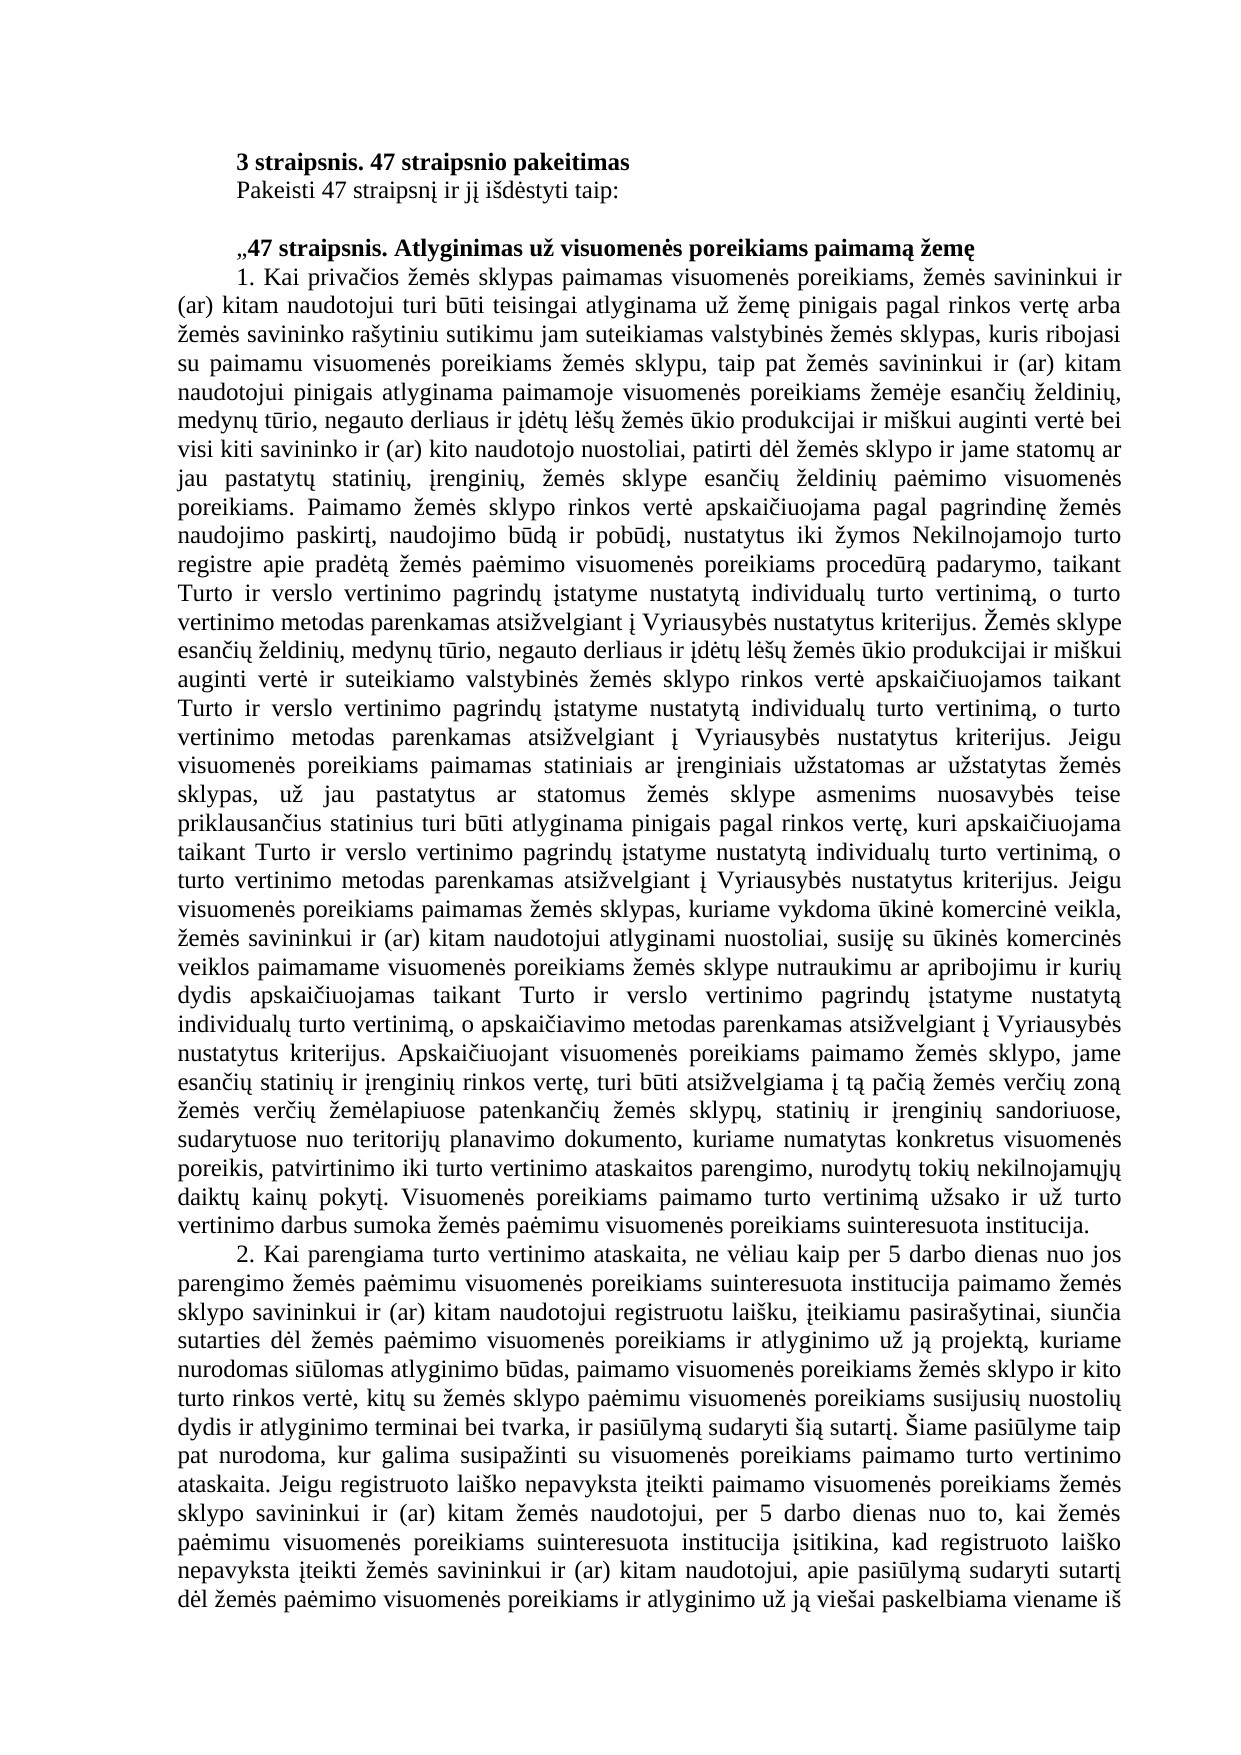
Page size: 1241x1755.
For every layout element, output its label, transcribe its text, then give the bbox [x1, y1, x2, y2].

text 2. Kai parengiama turto vertinimo ataskaita, ne vėliau kaip per 5 darbo dienas nuo jos parengimo žemės paėmimu visuomenės poreikiams suinteresuota institucija paimamo žemės sklypo savininkui ir (ar) kitam naudotojui registruotu laišku, įteikiamu pasirašytinai, siunčia sutarties dėl žemės paėmimo visuomenės poreikiams ir atlyginimo už ją projektą, kuriame nurodomas siūlomas atlyginimo būdas, paimamo visuomenės poreikiams žemės sklypo ir kito turto rinkos vertė, kitų su žemės sklypo paėmimu visuomenės poreikiams susijusių nuostolių dydis ir atlyginimo terminai bei tvarka, ir pasiūlymą sudaryti šią sutartį. Šiame pasiūlyme taip pat nurodoma, kur galima susipažinti su visuomenės poreikiams paimamo turto vertinimo ataskaita. Jeigu registruoto laiško nepavyksta įteikti paimamo visuomenės poreikiams žemės sklypo savininkui ir (ar) kitam žemės naudotojui, per 5 darbo dienas nuo to, kai žemės paėmimu visuomenės poreikiams suinteresuota institucija įsitikina, kad registruoto laiško nepavyksta įteikti žemės savininkui ir (ar) kitam naudotojui, apie pasiūlymą sudaryti sutartį dėl žemės paėmimo visuomenės poreikiams ir atlyginimo už ją viešai paskelbiama viename iš [177, 1239, 1122, 1613]
text Pakeisti 47 straipsnį ir jį išdėstyti taip: [177, 176, 1122, 204]
text „47 straipsnis. Atlyginimas už visuomenės poreikiams paimamą žemę [177, 233, 1122, 262]
text 3 straipsnis. 47 straipsnio pakeitimas [177, 147, 1122, 176]
text 1. Kai privačios žemės sklypas paimamas visuomenės poreikiams, žemės savininkui ir (ar) kitam naudotojui turi būti teisingai atlyginama už žemę pinigais pagal rinkos vertę arba žemės savininko rašytiniu sutikimu jam suteikiamas valstybinės žemės sklypas, kuris ribojasi su paimamu visuomenės poreikiams žemės sklypu, taip pat žemės savininkui ir (ar) kitam naudotojui pinigais atlyginama paimamoje visuomenės poreikiams žemėje esančių želdinių, medynų tūrio, negauto derliaus ir įdėtų lėšų žemės ūkio produkcijai ir miškui auginti vertė bei visi kiti savininko ir (ar) kito naudotojo nuostoliai, patirti dėl žemės sklypo ir jame statomų ar jau pastatytų statinių, įrenginių, žemės sklype esančių želdinių paėmimo visuomenės poreikiams. Paimamo žemės sklypo rinkos vertė apskaičiuojama pagal pagrindinę žemės naudojimo paskirtį, naudojimo būdą ir pobūdį, nustatytus iki žymos Nekilnojamojo turto registre apie pradėtą žemės paėmimo visuomenės poreikiams procedūrą padarymo, taikant Turto ir verslo vertinimo pagrindų įstatyme nustatytą individualų turto vertinimą, o turto vertinimo metodas parenkamas atsižvelgiant į Vyriausybės nustatytus kriterijus. Žemės sklype esančių želdinių, medynų tūrio, negauto derliaus ir įdėtų lėšų žemės ūkio produkcijai ir miškui auginti vertė ir suteikiamo valstybinės žemės sklypo rinkos vertė apskaičiuojamos taikant Turto ir verslo vertinimo pagrindų įstatyme nustatytą individualų turto vertinimą, o turto vertinimo metodas parenkamas atsižvelgiant į Vyriausybės nustatytus kriterijus. Jeigu visuomenės poreikiams paimamas statiniais ar įrenginiais užstatomas ar užstatytas žemės sklypas, už jau pastatytus ar statomus žemės sklype asmenims nuosavybės teise priklausančius statinius turi būti atlyginama pinigais pagal rinkos vertę, kuri apskaičiuojama taikant Turto ir verslo vertinimo pagrindų įstatyme nustatytą individualų turto vertinimą, o turto vertinimo metodas parenkamas atsižvelgiant į Vyriausybės nustatytus kriterijus. Jeigu visuomenės poreikiams paimamas žemės sklypas, kuriame vykdoma ūkinė komercinė veikla, žemės savininkui ir (ar) kitam naudotojui atlyginami nuostoliai, susiję su ūkinės komercinės veiklos paimamame visuomenės poreikiams žemės sklype nutraukimu ar apribojimu ir kurių dydis apskaičiuojamas taikant Turto ir verslo vertinimo pagrindų įstatyme nustatytą individualų turto vertinimą, o apskaičiavimo metodas parenkamas atsižvelgiant į Vyriausybės nustatytus kriterijus. Apskaičiuojant visuomenės poreikiams paimamo žemės sklypo, jame esančių statinių ir įrenginių rinkos vertę, turi būti atsižvelgiama į tą pačią žemės verčių zoną žemės verčių žemėlapiuose patenkančių žemės sklypų, statinių ir įrenginių sandoriuose, sudarytuose nuo teritorijų planavimo dokumento, kuriame numatytas konkretus visuomenės poreikis, patvirtinimo iki turto vertinimo ataskaitos parengimo, nurodytų tokių nekilnojamųjų daiktų kainų pokytį. Visuomenės poreikiams paimamo turto vertinimą užsako ir už turto vertinimo darbus sumoka žemės paėmimu visuomenės poreikiams suinteresuota institucija. [177, 262, 1122, 1239]
